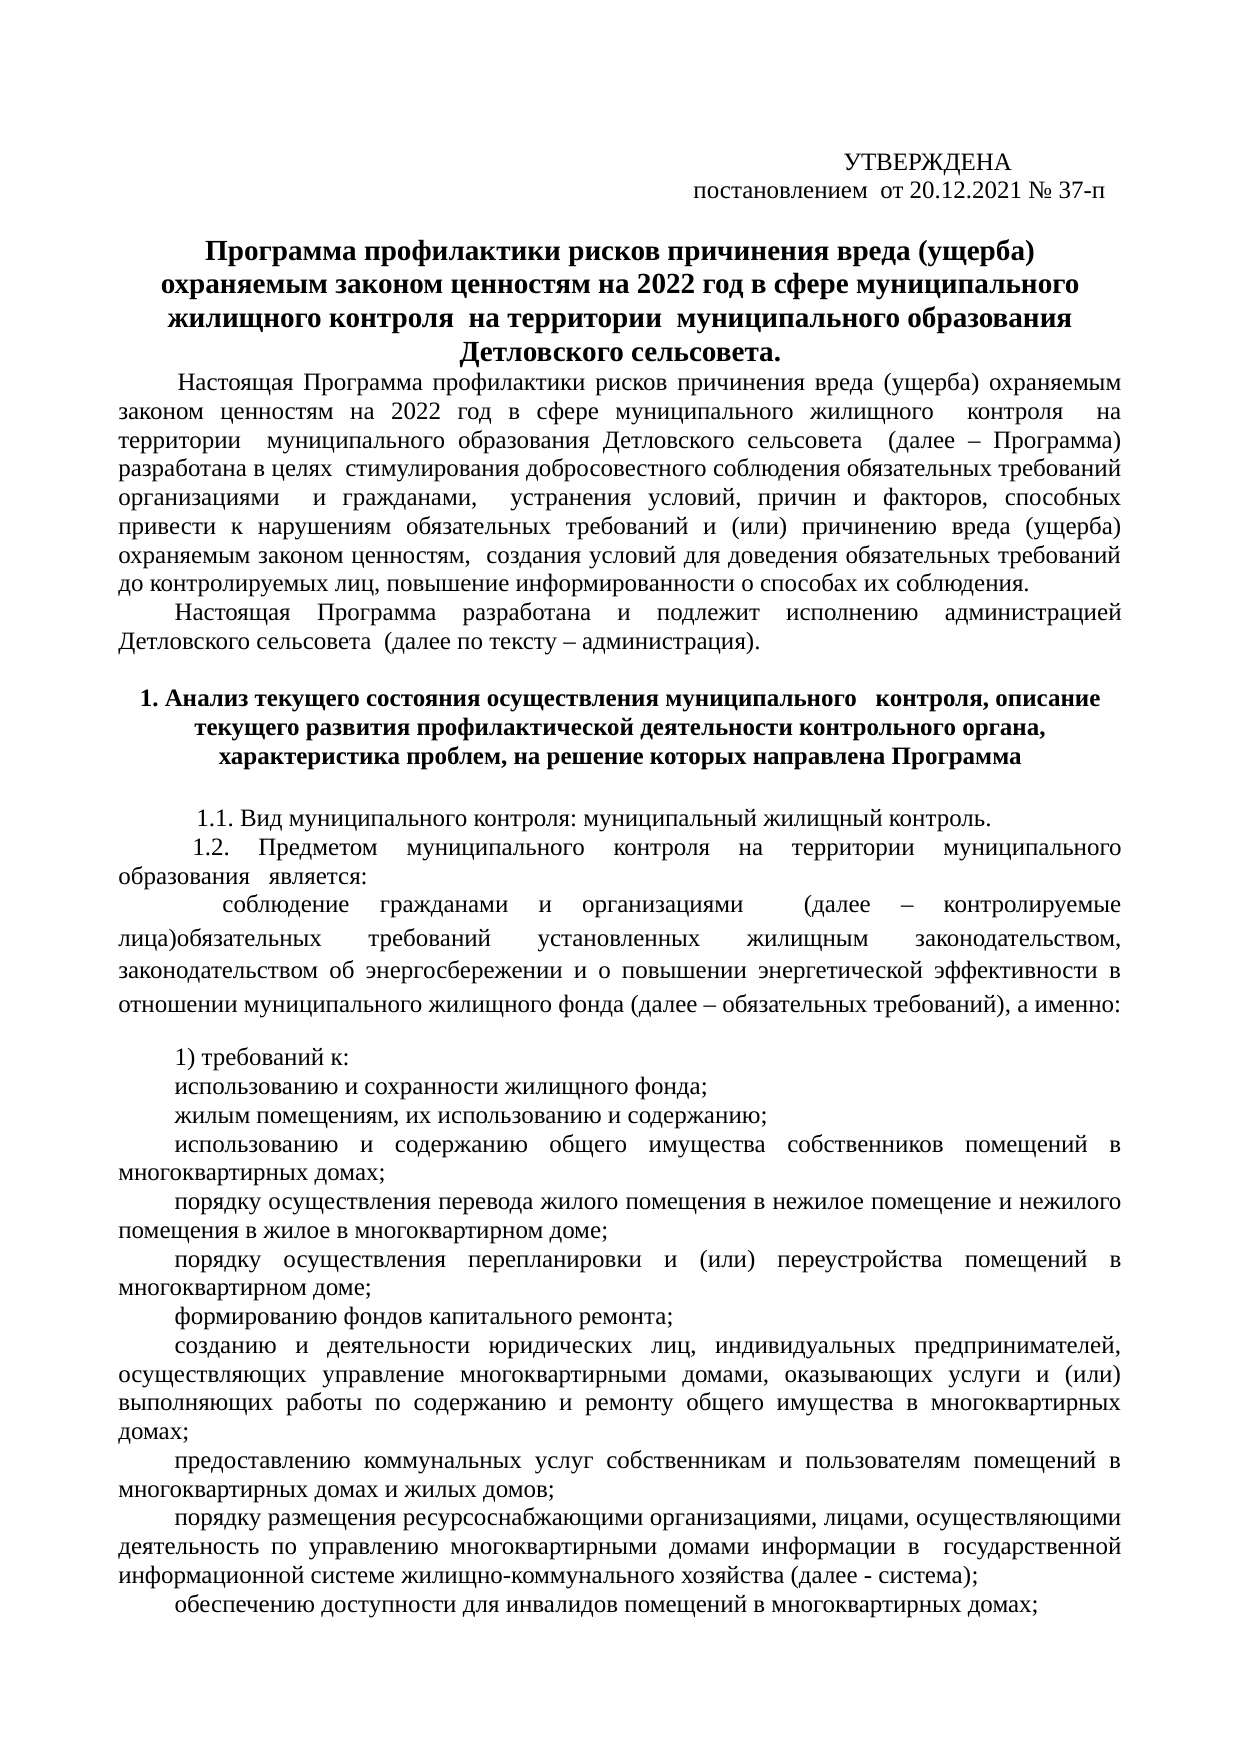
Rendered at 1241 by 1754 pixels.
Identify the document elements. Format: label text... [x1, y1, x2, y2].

text соблюдение гражданами и организациями (далее – контролируемые лица)обязательных требований установленных жилищным законодательством, законодательством об энергосбережении и о повышении энергетической эффективности в отношении муниципального жилищного фонда (далее – обязательных требований), а именно: [118, 889, 1122, 1017]
text предоставлению коммунальных услуг собственникам и пользователям помещений в многоквартирных домах и жилых домов; [118, 1445, 1122, 1502]
text порядку размещения ресурсоснабжающими организациями, лицами, осуществляющими деятельность по управлению многоквартирными домами информации в государственной информационной системе жилищно-коммунального хозяйства (далее - система); [118, 1502, 1122, 1589]
text 1. Анализ текущего состояния осуществления муниципального контроля, описание текущего развития профилактической деятельности контрольного органа, характеристика проблем, на решение которых направлена Программа [118, 683, 1122, 770]
text Настоящая Программа профилактики рисков причинения вреда (ущерба) охраняемым законом ценностям на 2022 год в сфере муниципального жилищного контроля на территории муниципального образования Детловского сельсовета (далее – Программа) разработана в целях стимулирования добросовестного соблюдения обязательных требований организациями и гражданами, устранения условий, причин и факторов, способных привести к нарушениям обязательных требований и (или) причинению вреда (ущерба) охраняемым законом ценностям, создания условий для доведения обязательных требований до контролируемых лиц, повышение информированности о способах их соблюдения. [118, 367, 1122, 597]
text формированию фондов капитального ремонта; [118, 1301, 1122, 1330]
text использованию и сохранности жилищного фонда; [118, 1071, 1122, 1100]
text созданию и деятельности юридических лиц, индивидуальных предпринимателей, осуществляющих управление многоквартирными домами, оказывающих услуги и (или) выполняющих работы по содержанию и ремонту общего имущества в многоквартирных домах; [118, 1330, 1122, 1445]
text жилым помещениям, их использованию и содержанию; [118, 1100, 1122, 1129]
text 1.2. Предметом муниципального контроля на территории муниципального образования является: [118, 832, 1122, 889]
text Программа профилактики рисков причинения вреда (ущерба) охраняемым законом ценностям на 2022 год в сфере муниципального жилищного контроля на территории муниципального образования Детловского сельсовета. [118, 233, 1122, 367]
text 1) требований к: [118, 1042, 1122, 1071]
text обеспечению доступности для инвалидов помещений в многоквартирных домах; [118, 1589, 1122, 1617]
text порядку осуществления перевода жилого помещения в нежилое помещение и нежилого помещения в жилое в многоквартирном доме; [118, 1186, 1122, 1244]
text УТВЕРЖДЕНА [737, 147, 1122, 176]
text постановлением от 20.12.2021 № 37-п [118, 176, 1122, 204]
text порядку осуществления перепланировки и (или) переустройства помещений в многоквартирном доме; [118, 1244, 1122, 1301]
text использованию и содержанию общего имущества собственников помещений в многоквартирных домах; [118, 1129, 1122, 1186]
text 1.1. Вид муниципального контроля: муниципальный жилищный контроль. [118, 803, 1122, 832]
text Настоящая Программа разработана и подлежит исполнению администрацией Детловского сельсовета (далее по тексту – администрация). [118, 597, 1122, 655]
